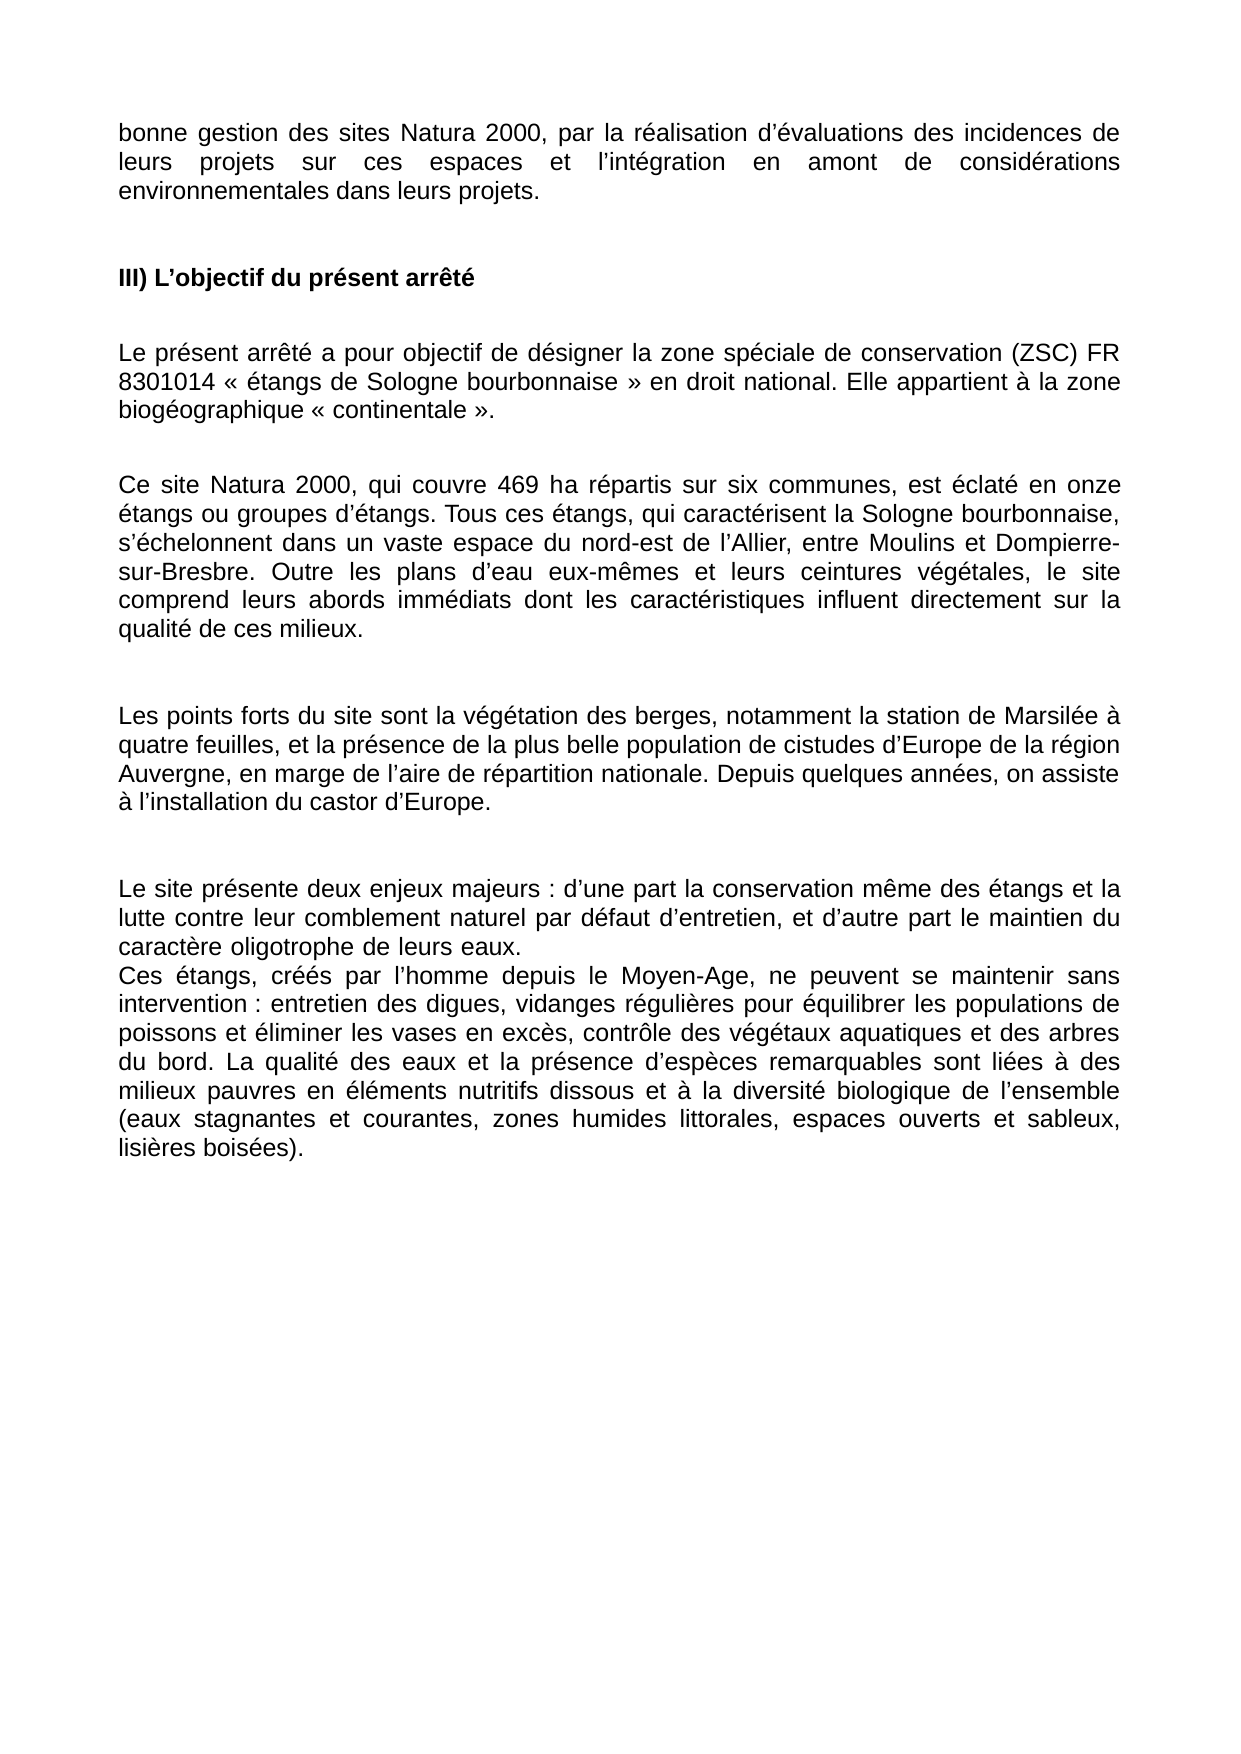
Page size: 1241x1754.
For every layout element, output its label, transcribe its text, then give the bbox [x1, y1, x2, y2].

text III) L’objectif du présent arrêté [118, 263, 1122, 291]
text Ce site Natura 2000, qui couvre 469 ha répartis sur six communes, est éclaté en onze étangs ou groupes d’étangs. Tous ces étangs, qui caractérisent la Sologne bourbonnaise, s’échelonnent dans un vaste espace du nord-est de l’Allier, entre Moulins et Dompierre-sur-Bresbre. Outre les plans d’eau eux-mêmes et leurs ceintures végétales, le site comprend leurs abords immédiats dont les caractéristiques influent directement sur la qualité de ces milieux. [118, 470, 1122, 643]
text Les points forts du site sont la végétation des berges, notamment la station de Marsilée à quatre feuilles, et la présence de la plus belle population de cistudes d’Europe de la région Auvergne, en marge de l’aire de répartition nationale. Depuis quelques années, on assiste à l’installation du castor d’Europe. [118, 701, 1122, 816]
text Le site présente deux enjeux majeurs : d’une part la conservation même des étangs et la lutte contre leur comblement naturel par défaut d’entretien, et d’autre part le maintien du caractère oligotrophe de leurs eaux. Ces étangs, créés par l’homme depuis le Moyen-Age, ne peuvent se maintenir sans intervention : entretien des digues, vidanges régulières pour équilibrer les populations de poissons et éliminer les vases en excès, contrôle des végétaux aquatiques et des arbres du bord. La qualité des eaux et la présence d’espèces remarquables sont liées à des milieux pauvres en éléments nutritifs dissous et à la diversité biologique de l’ensemble (eaux stagnantes et courantes, zones humides littorales, espaces ouverts et sableux, lisières boisées). [118, 874, 1122, 1162]
text Le présent arrêté a pour objectif de désigner la zone spéciale de conservation (ZSC) FR 8301014 « étangs de Sologne bourbonnaise » en droit national. Elle appartient à la zone biogéographique « continentale ». [118, 338, 1122, 424]
text bonne gestion des sites Natura 2000, par la réalisation d’évaluations des incidences de leurs projets sur ces espaces et l’intégration en amont de considérations environnementales dans leurs projets. [118, 118, 1122, 204]
